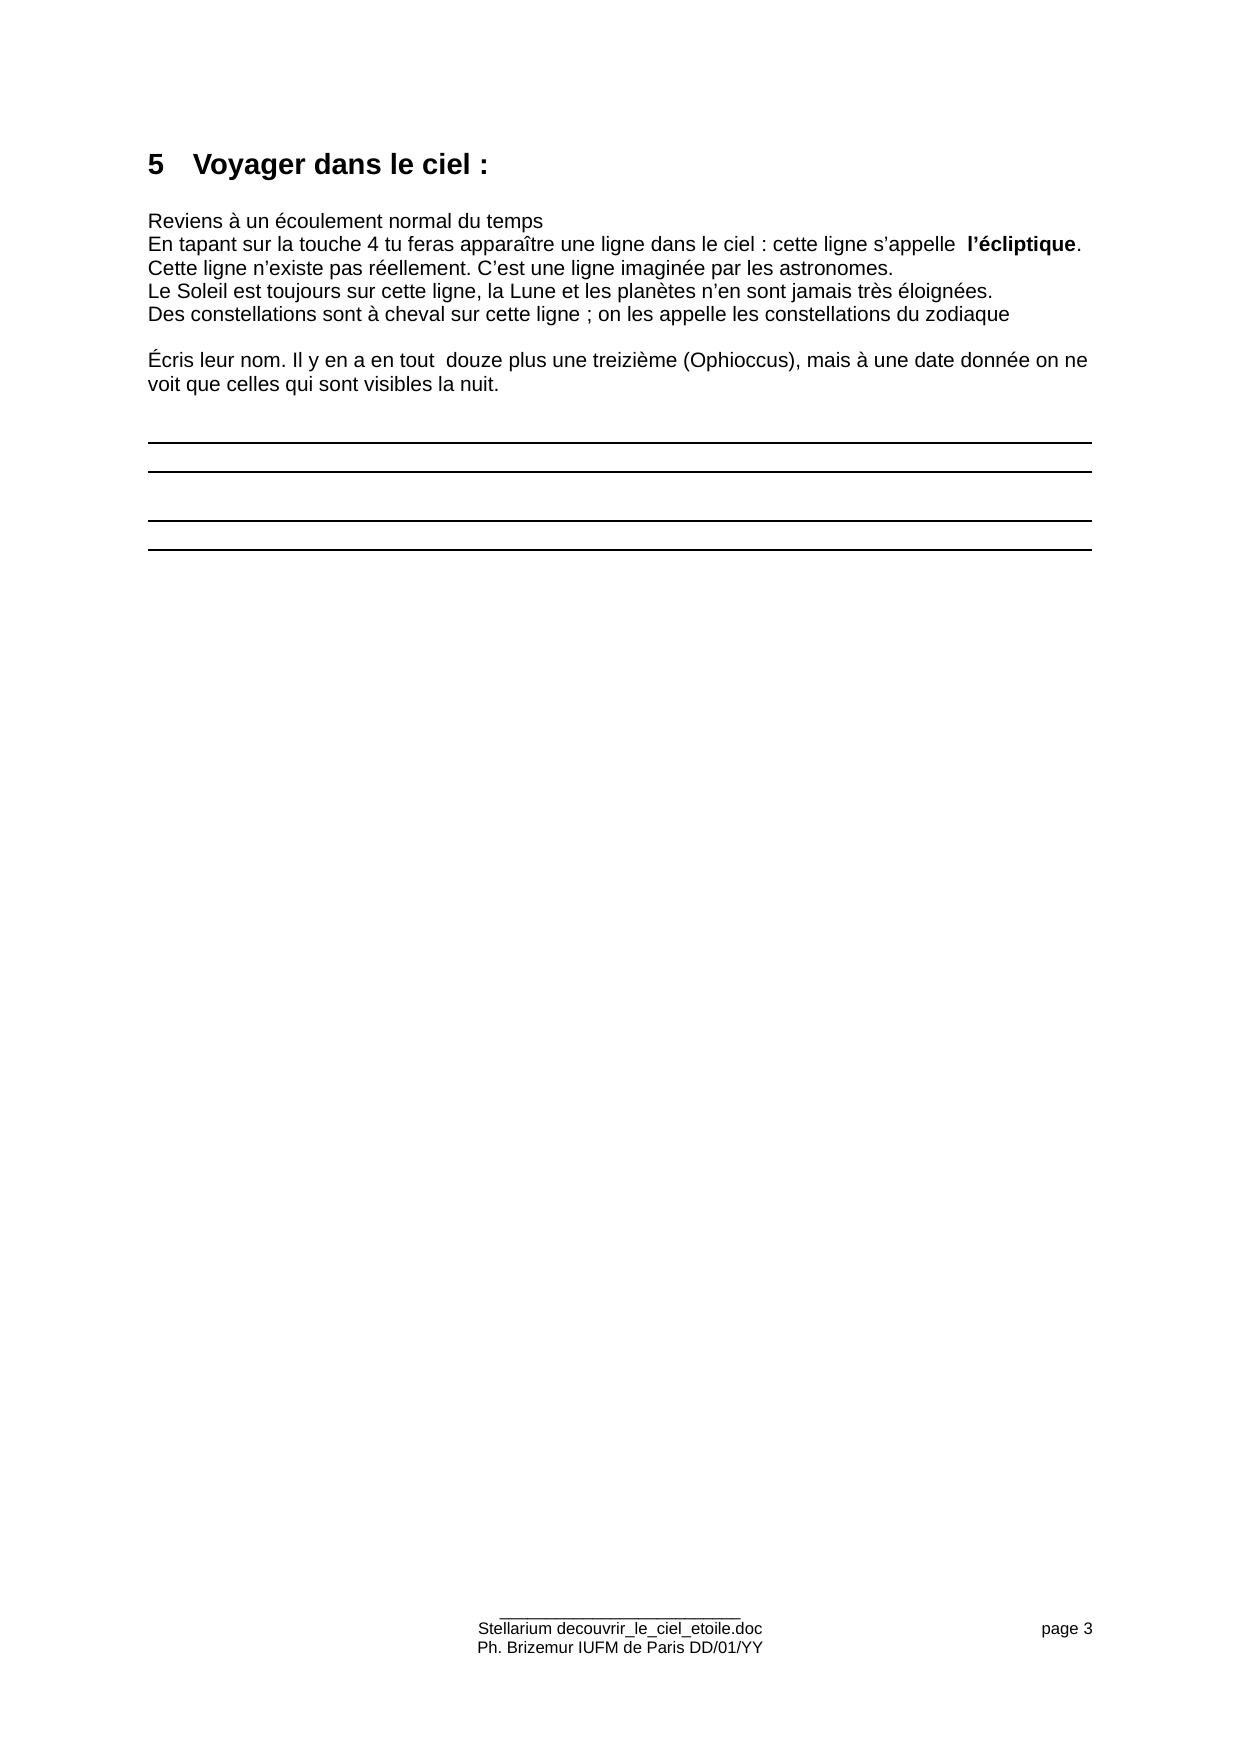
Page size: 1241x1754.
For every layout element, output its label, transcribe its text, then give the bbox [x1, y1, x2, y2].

text Reviens à un écoulement normal du temps [148, 210, 1092, 233]
text Écris leur nom. Il y en a en tout douze plus une treizième (Ophioccus), mais à une date donnée on ne voit que celles qui sont visibles la nuit. [148, 349, 1092, 396]
text Des constellations sont à cheval sur cette ligne ; on les appelle les constellations du zodiaque [148, 303, 1092, 326]
text En tapant sur la touche 4 tu feras apparaître une ligne dans le ciel : cette ligne s’appelle l’écliptique. [148, 233, 1092, 256]
text Cette ligne n’existe pas réellement. C’est une ligne imaginée par les astronomes. [148, 256, 1092, 279]
subtitle Voyager dans le ciel : [148, 148, 1092, 180]
text Le Soleil est toujours sur cette ligne, la Lune et les planètes n’en sont jamais très éloignées. [148, 279, 1092, 303]
